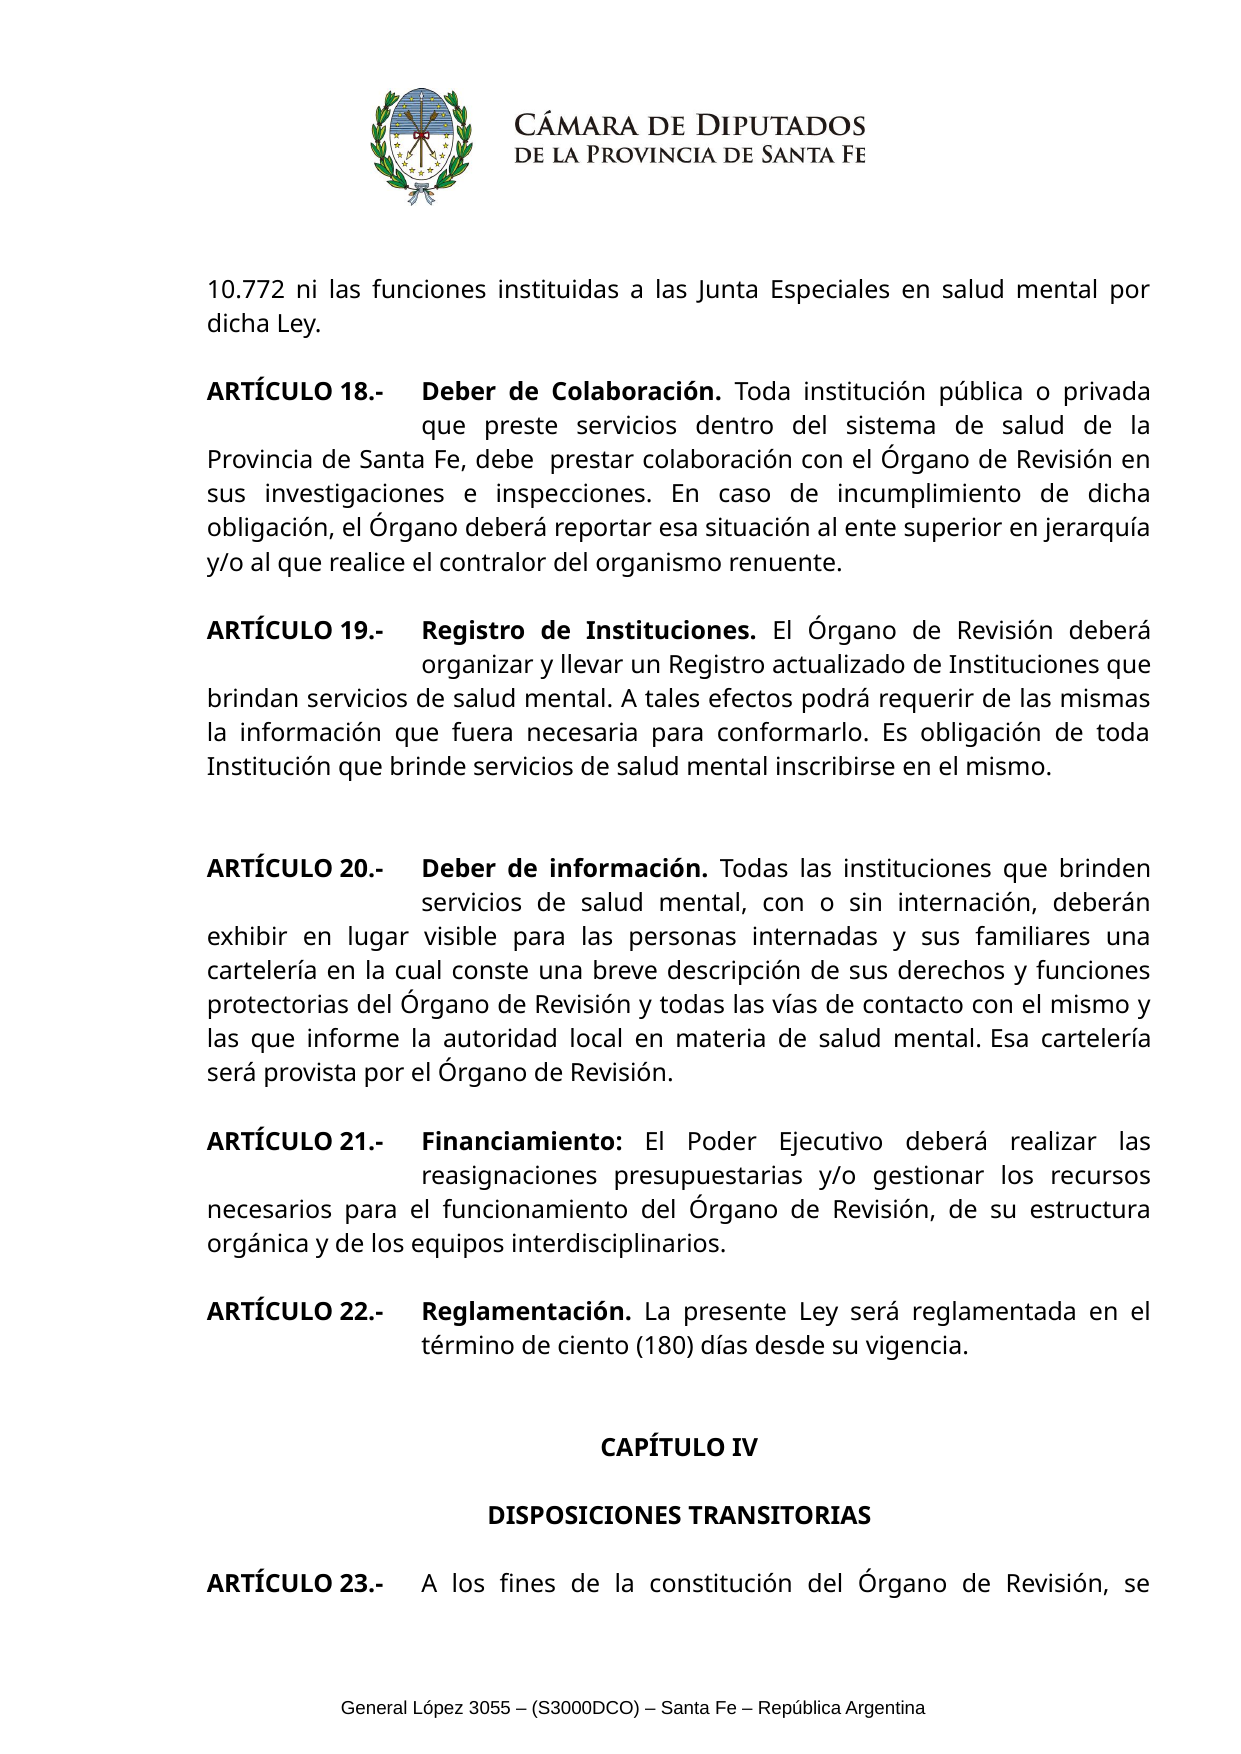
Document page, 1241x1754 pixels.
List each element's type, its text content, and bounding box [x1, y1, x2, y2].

text Deber de Colaboración. Toda institución pública o privada que preste servicios dentro del sistema de salud de la Provincia de Santa Fe, debe prestar colaboración con el Órgano de Revisión en sus investigaciones e inspecciones. En caso de incumplimiento de dicha obligación, el Órgano deberá reportar esa situación al ente superior en jerarquía y/o al que realice el contralor del organismo renuente. [207, 374, 1152, 578]
text DISPOSICIONES TRANSITORIAS [207, 1498, 1152, 1532]
text Reglamentación. La presente Ley será reglamentada en el término de ciento (180) días desde su vigencia. [207, 1293, 1152, 1362]
table_header ARTÍCULO 21.- [207, 1123, 421, 1173]
table_header ARTÍCULO 19.- [207, 612, 421, 663]
picture [370, 88, 866, 210]
text CAPÍTULO IV [207, 1430, 1152, 1464]
table_header ARTÍCULO 22.- [207, 1294, 421, 1344]
text 10.772 ni las funciones instituidas a las Junta Especiales en salud mental por dicha Ley. [207, 272, 1152, 340]
table_header ARTÍCULO 20.- [207, 851, 421, 901]
table_header ARTÍCULO 23.- [207, 1566, 421, 1616]
text Registro de Instituciones. El Órgano de Revisión deberá organizar y llevar un Registro actualizado de Instituciones que brindan servicios de salud mental. A tales efectos podrá requerir de las mismas la información que fuera necesaria para conformarlo. Es obligación de toda Institución que brinde servicios de salud mental inscribirse en el mismo. [207, 612, 1152, 783]
text Financiamiento: El Poder Ejecutivo deberá realizar las reasignaciones presupuestarias y/o gestionar los recursos necesarios para el funcionamiento del Órgano de Revisión, de su estructura orgánica y de los equipos interdisciplinarios. [207, 1123, 1152, 1259]
table_header ARTÍCULO 18.- [207, 374, 421, 424]
text Deber de información. Todas las instituciones que brinden servicios de salud mental, con o sin internación, deberán exhibir en lugar visible para las personas internadas y sus familiares una cartelería en la cual conste una breve descripción de sus derechos y funciones protectorias del Órgano de Revisión y todas las vías de contacto con el mismo y las que informe la autoridad local en materia de salud mental. Esa cartelería será provista por el Órgano de Revisión. [207, 851, 1152, 1089]
text A los fines de la constitución del Órgano de Revisión, se [421, 1566, 1152, 1600]
